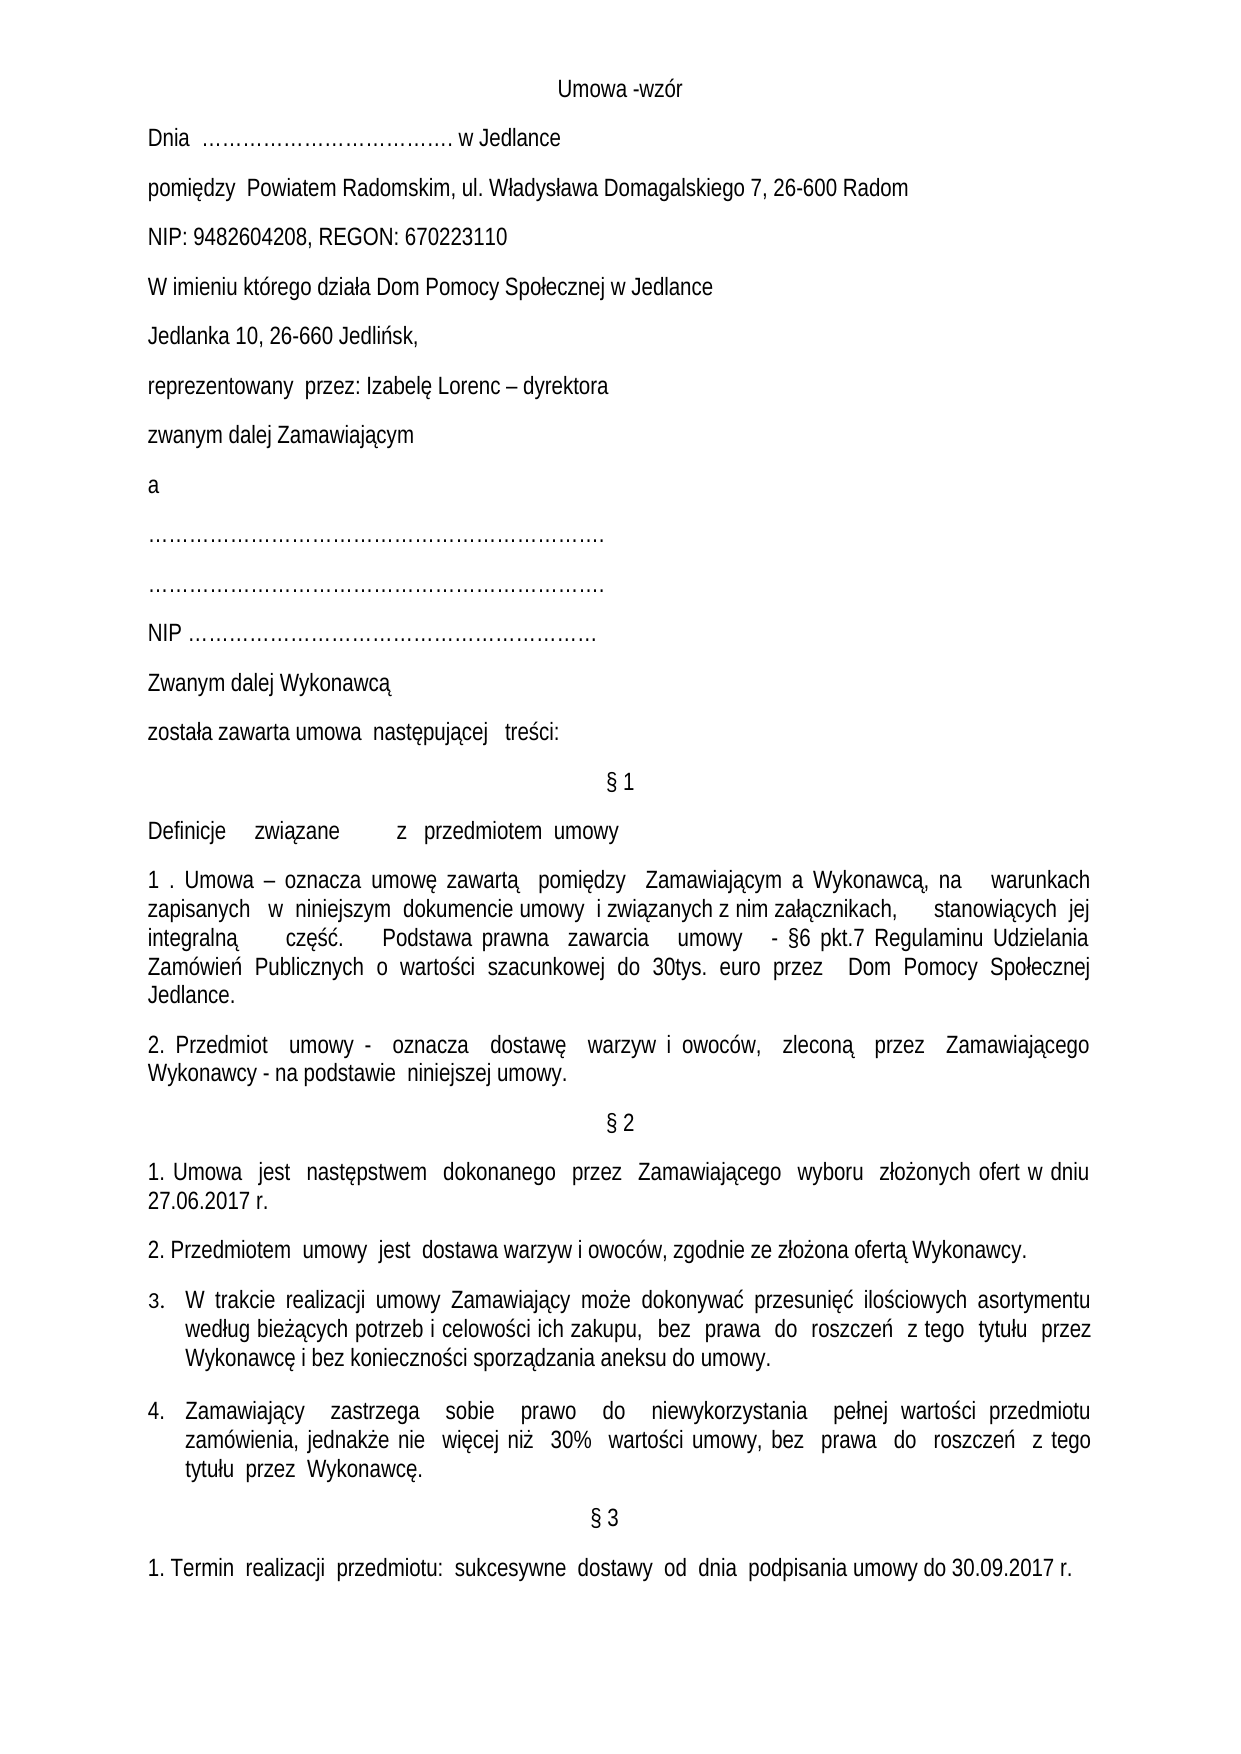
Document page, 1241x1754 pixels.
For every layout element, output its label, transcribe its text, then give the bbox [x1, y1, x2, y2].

list Zamawiający zastrzega sobie prawo do niewykorzystania pełnej wartości przedmiotu zamówienia, jednakże nie więcej niż 30% wartości umowy, bez prawa do roszczeń z tego tytułu przez Wykonawcę. [148, 1396, 1093, 1482]
text 1. Termin realizacji przedmiotu: sukcesywne dostawy od dnia podpisania umowy do 30.09.2017 r. [148, 1552, 1093, 1581]
text zwanym dalej Zamawiającym [148, 420, 1093, 449]
text Jedlanka 10, 26-660 Jedlińsk, [148, 321, 1093, 350]
text NIP: 9482604208, REGON: 670223110 [148, 222, 1093, 251]
text 2. Przedmiot umowy - oznacza dostawę warzyw i owoców, zleconą przez Zamawiającego Wykonawcy - na podstawie niniejszej umowy. [148, 1029, 1093, 1087]
text Dnia ………………………………. w Jedlance [148, 123, 1093, 152]
text § 1 [148, 767, 1093, 795]
text 1. Umowa jest następstwem dokonanego przez Zamawiającego wyboru złożonych ofert w dniu 27.06.2017 r. [148, 1157, 1093, 1214]
text pomiędzy Powiatem Radomskim, ul. Władysława Domagalskiego 7, 26-600 Radom [148, 173, 1093, 201]
text a [148, 470, 1093, 498]
text Definicje związane z przedmiotem umowy [148, 816, 1093, 845]
text § 3 [516, 1503, 1093, 1532]
text 2. Przedmiotem umowy jest dostawa warzyw i owoców, zgodnie ze złożona ofertą Wykonawcy. [148, 1235, 1093, 1264]
text reprezentowany przez: Izabelę Lorenc – dyrektora [148, 371, 1093, 399]
text W imieniu którego działa Dom Pomocy Społecznej w Jedlance [148, 272, 1093, 300]
text 1 . Umowa – oznacza umowę zawartą pomiędzy Zamawiającym a Wykonawcą, na warunkach zapisanych w niniejszym dokumencie umowy i związanych z nim załącznikach, stanowiących jej integralną część. Podstawa prawna zawarcia umowy - §6 pkt.7 Regulaminu Udzielania Zamówień Publicznych o wartości szacunkowej do 30tys. euro przez Dom Pomocy Społecznej Jedlance. [148, 866, 1093, 1009]
text została zawarta umowa następującej treści: [148, 717, 1093, 746]
list W trakcie realizacji umowy Zamawiający może dokonywać przesunięć ilościowych asortymentu według bieżących potrzeb i celowości ich zakupu, bez prawa do roszczeń z tego tytułu przez Wykonawcę i bez konieczności sporządzania aneksu do umowy. [148, 1285, 1093, 1371]
text Zwanym dalej Wykonawcą [148, 668, 1093, 696]
text …………………………………………………………. [148, 519, 1093, 548]
text NIP …………………………………………………… [148, 618, 1093, 647]
text § 2 [148, 1108, 1093, 1136]
text …………………………………………………………. [148, 569, 1093, 597]
text Umowa -wzór [148, 74, 1093, 102]
